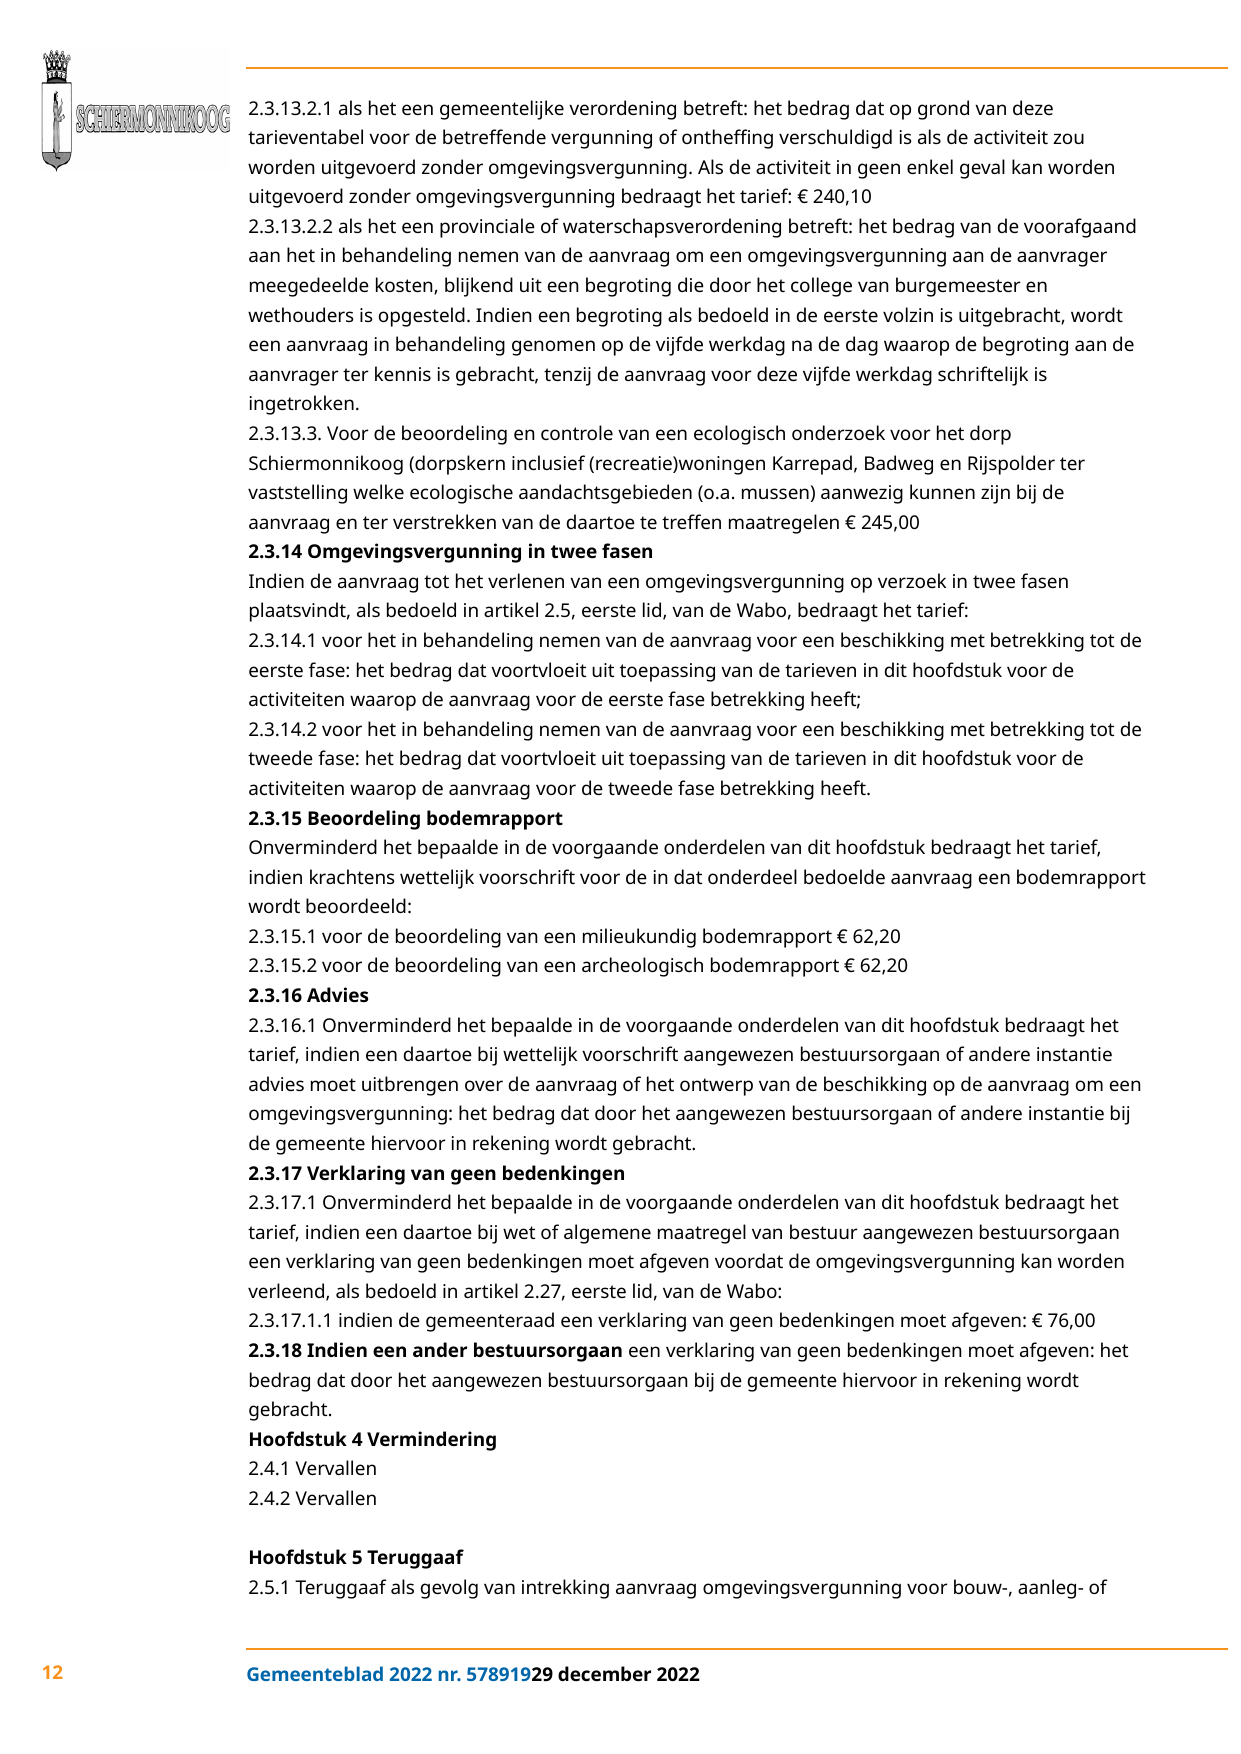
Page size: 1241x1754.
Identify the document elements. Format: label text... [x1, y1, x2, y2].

text 2.3.13.2.2 als het een provinciale of waterschapsverordening betreft: het bedrag van de voorafgaand aan het in behandeling nemen van de aanvraag om een omgevingsvergunning aan de aanvrager meegedeelde kosten, blijkend uit een begroting die door het college van burgemeester en wethouders is opgesteld. Indien een begroting als bedoeld in de eerste volzin is uitgebracht, wordt een aanvraag in behandeling genomen op de vijfde werkdag na de dag waarop de begroting aan de aanvrager ter kennis is gebracht, tenzij de aanvraag voor deze vijfde werkdag schriftelijk is ingetrokken. [248, 213, 1152, 416]
text 2.4.1 Vervallen [248, 1456, 1152, 1481]
text Onverminderd het bepaalde in de voorgaande onderdelen van dit hoofdstuk bedraagt het tarief, indien krachtens wettelijk voorschrift voor de in dat onderdeel bedoelde aanvraag een bodemrapport wordt beoordeeld: [248, 834, 1152, 919]
text 2.3.14 Omgevingsvergunning in twee fasen [248, 538, 1152, 564]
text Indien de aanvraag tot het verlenen van een omgevingsvergunning op verzoek in twee fasen plaatsvindt, als bedoeld in artikel 2.5, eerste lid, van de Wabo, bedraagt het tarief: [248, 568, 1152, 623]
text 2.3.15.1 voor de beoordeling van een milieukundig bodemrapport € 62,20 [248, 923, 1152, 949]
text 2.3.15.2 voor de beoordeling van een archeologisch bodemrapport € 62,20 [248, 953, 1152, 978]
text 2.3.17.1.1 indien de gemeenteraad een verklaring van geen bedenkingen moet afgeven: € 76,00 [248, 1308, 1152, 1333]
text 2.3.16 Advies [248, 982, 1152, 1008]
text 2.5.1 Teruggaaf als gevolg van intrekking aanvraag omgevingsvergunning voor bouw-, aanleg- of [248, 1574, 1152, 1600]
text 2.3.16.1 Onverminderd het bepaalde in de voorgaande onderdelen van dit hoofdstuk bedraagt het tarief, indien een daartoe bij wettelijk voorschrift aangewezen bestuursorgaan of andere instantie advies moet uitbrengen over de aanvraag of het ontwerp van de beschikking op de aanvraag om een omgevingsvergunning: het bedrag dat door het aangewezen bestuursorgaan of andere instantie bij de gemeente hiervoor in rekening wordt gebracht. [248, 1012, 1152, 1156]
text 2.3.13.3. Voor de beoordeling en controle van een ecologisch onderzoek voor het dorp Schiermonnikoog (dorpskern inclusief (recreatie)woningen Karrepad, Badweg en Rijspolder ter vaststelling welke ecologische aandachtsgebieden (o.a. mussen) aanwezig kunnen zijn bij de aanvraag en ter verstrekken van de daartoe te treffen maatregelen € 245,00 [248, 420, 1152, 535]
text 2.4.2 Vervallen [248, 1485, 1152, 1511]
text Hoofdstuk 4 Vermindering [248, 1426, 1152, 1452]
text 2.3.14.2 voor het in behandeling nemen van de aanvraag voor een beschikking met betrekking tot de tweede fase: het bedrag dat voortvloeit uit toepassing van de tarieven in dit hoofdstuk voor de activiteiten waarop de aanvraag voor de tweede fase betrekking heeft. [248, 716, 1152, 801]
text 2.3.13.2.1 als het een gemeentelijke verordening betreft: het bedrag dat op grond van deze tarieventabel voor de betreffende vergunning of ontheffing verschuldigd is als de activiteit zou worden uitgevoerd zonder omgevingsvergunning. Als de activiteit in geen enkel geval kan worden uitgevoerd zonder omgevingsvergunning bedraagt het tarief: € 240,10 [248, 95, 1152, 209]
text 2.3.17.1 Onverminderd het bepaalde in de voorgaande onderdelen van dit hoofdstuk bedraagt het tarief, indien een daartoe bij wet of algemene maatregel van bestuur aangewezen bestuursorgaan een verklaring van geen bedenkingen moet afgeven voordat de omgevingsvergunning kan worden verleend, als bedoeld in artikel 2.27, eerste lid, van de Wabo: [248, 1189, 1152, 1304]
text 2.3.15 Beoordeling bodemrapport [248, 805, 1152, 831]
text 2.3.14.1 voor het in behandeling nemen van de aanvraag voor een beschikking met betrekking tot de eerste fase: het bedrag dat voortvloeit uit toepassing van de tarieven in dit hoofdstuk voor de activiteiten waarop de aanvraag voor de eerste fase betrekking heeft; [248, 627, 1152, 712]
text 2.3.17 Verklaring van geen bedenkingen [248, 1160, 1152, 1186]
picture [41, 47, 231, 172]
text 2.3.18 Indien een ander bestuursorgaan een verklaring van geen bedenkingen moet afgeven: het bedrag dat door het aangewezen bestuursorgaan bij de gemeente hiervoor in rekening wordt gebracht. [248, 1337, 1152, 1422]
text Hoofdstuk 5 Teruggaaf [248, 1544, 1152, 1570]
